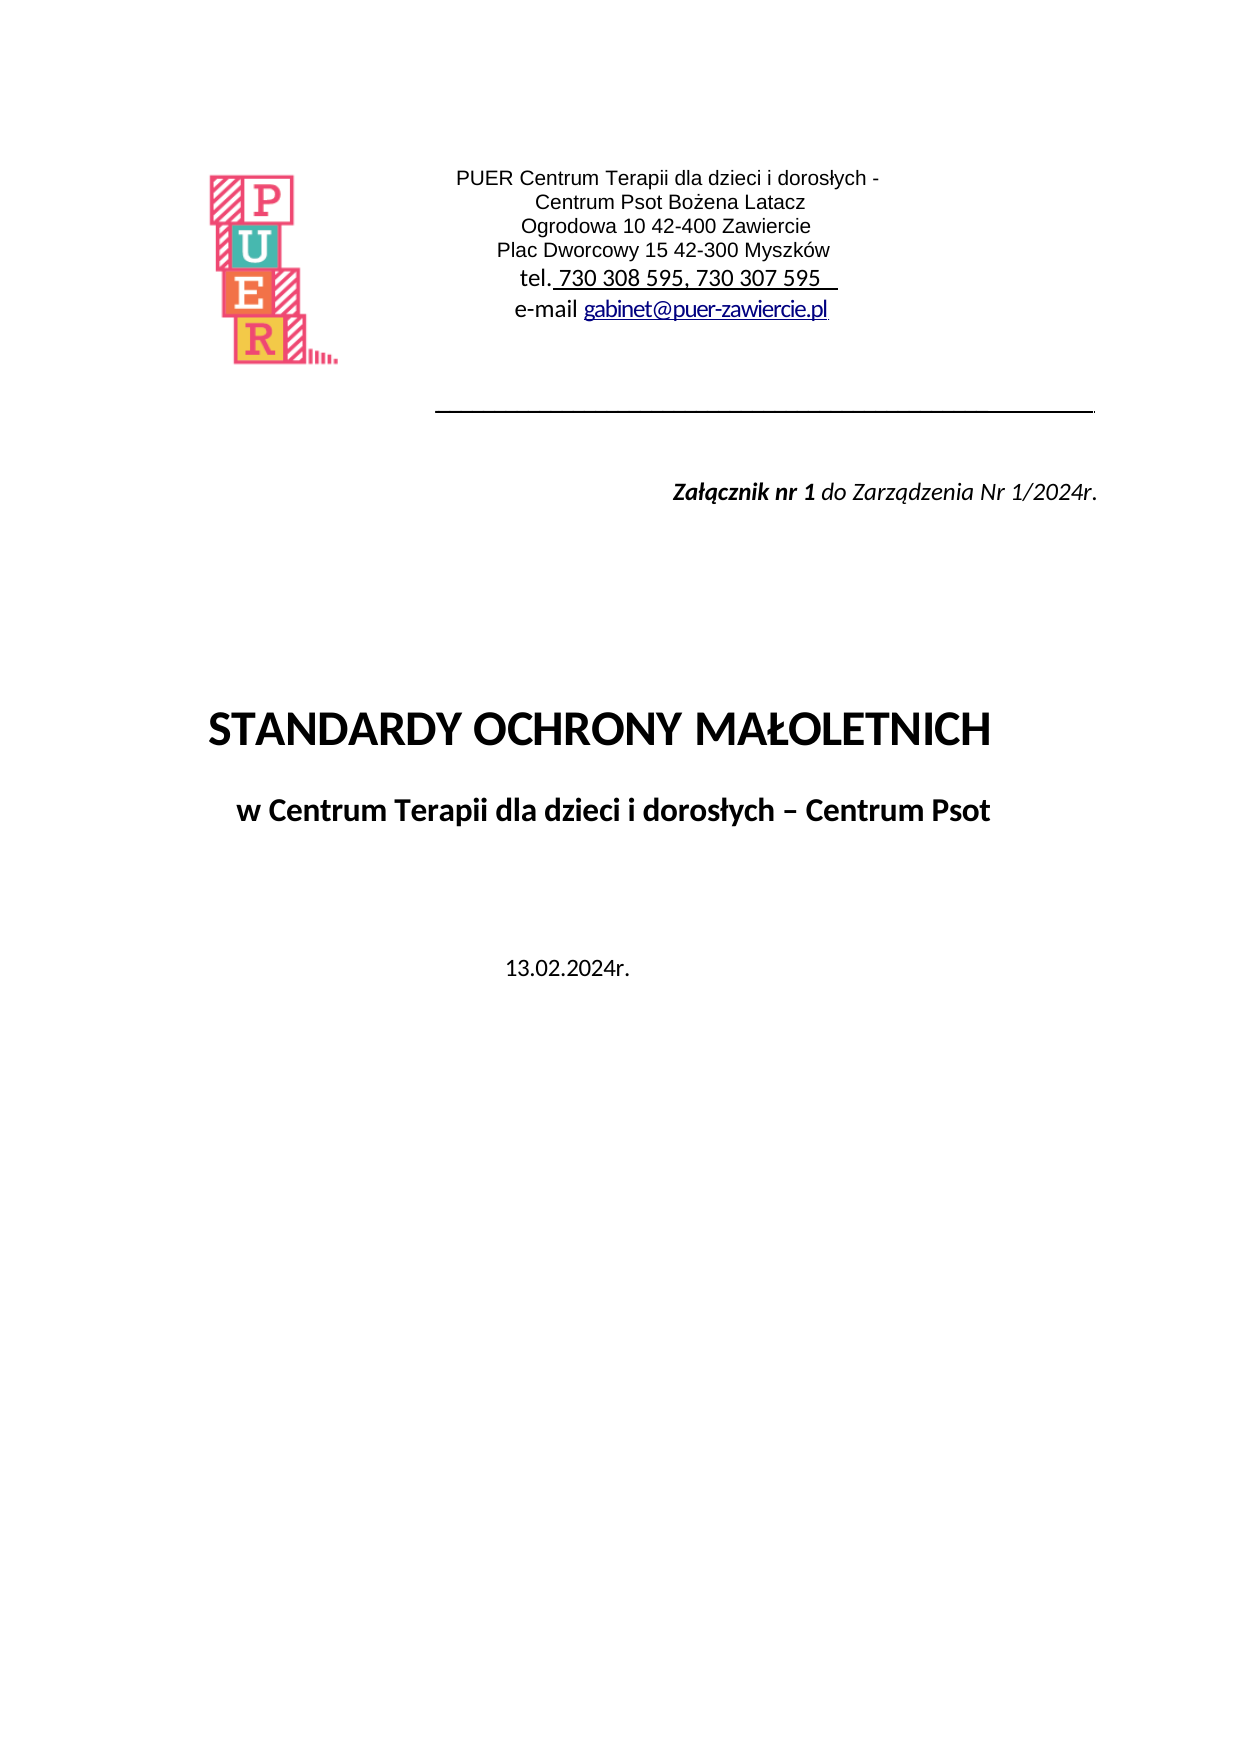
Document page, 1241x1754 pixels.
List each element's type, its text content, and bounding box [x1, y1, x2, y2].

text w Centrum Terapii dla dzieci i dorosłych – Centrum Psot [223, 789, 1017, 829]
text tel. 730 308 595, 730 307 595 [436, 262, 976, 293]
title STANDARDY OCHRONY MAŁOLETNICH [208, 697, 1122, 758]
text Ogrodowa 10 42-400 Zawiercie [436, 214, 1122, 238]
text e-mail gabinet@puer-zawiercie.pl [436, 293, 976, 323]
text PUER Centrum Terapii dla dzieci i dorosłych - [436, 166, 1118, 190]
text Załącznik nr 1 do Zarządzenia Nr 1/2024r. [476, 476, 1108, 506]
text 13.02.2024r. [118, 952, 1017, 982]
text ___________________________________________________________________________ [436, 385, 1095, 411]
text ___________________________________________________________________________ [436, 412, 1095, 416]
text Plac Dworcowy 15 42-300 Myszków [436, 238, 1122, 262]
text Centrum Psot Bożena Latacz [436, 190, 1118, 214]
picture [111, 118, 436, 421]
